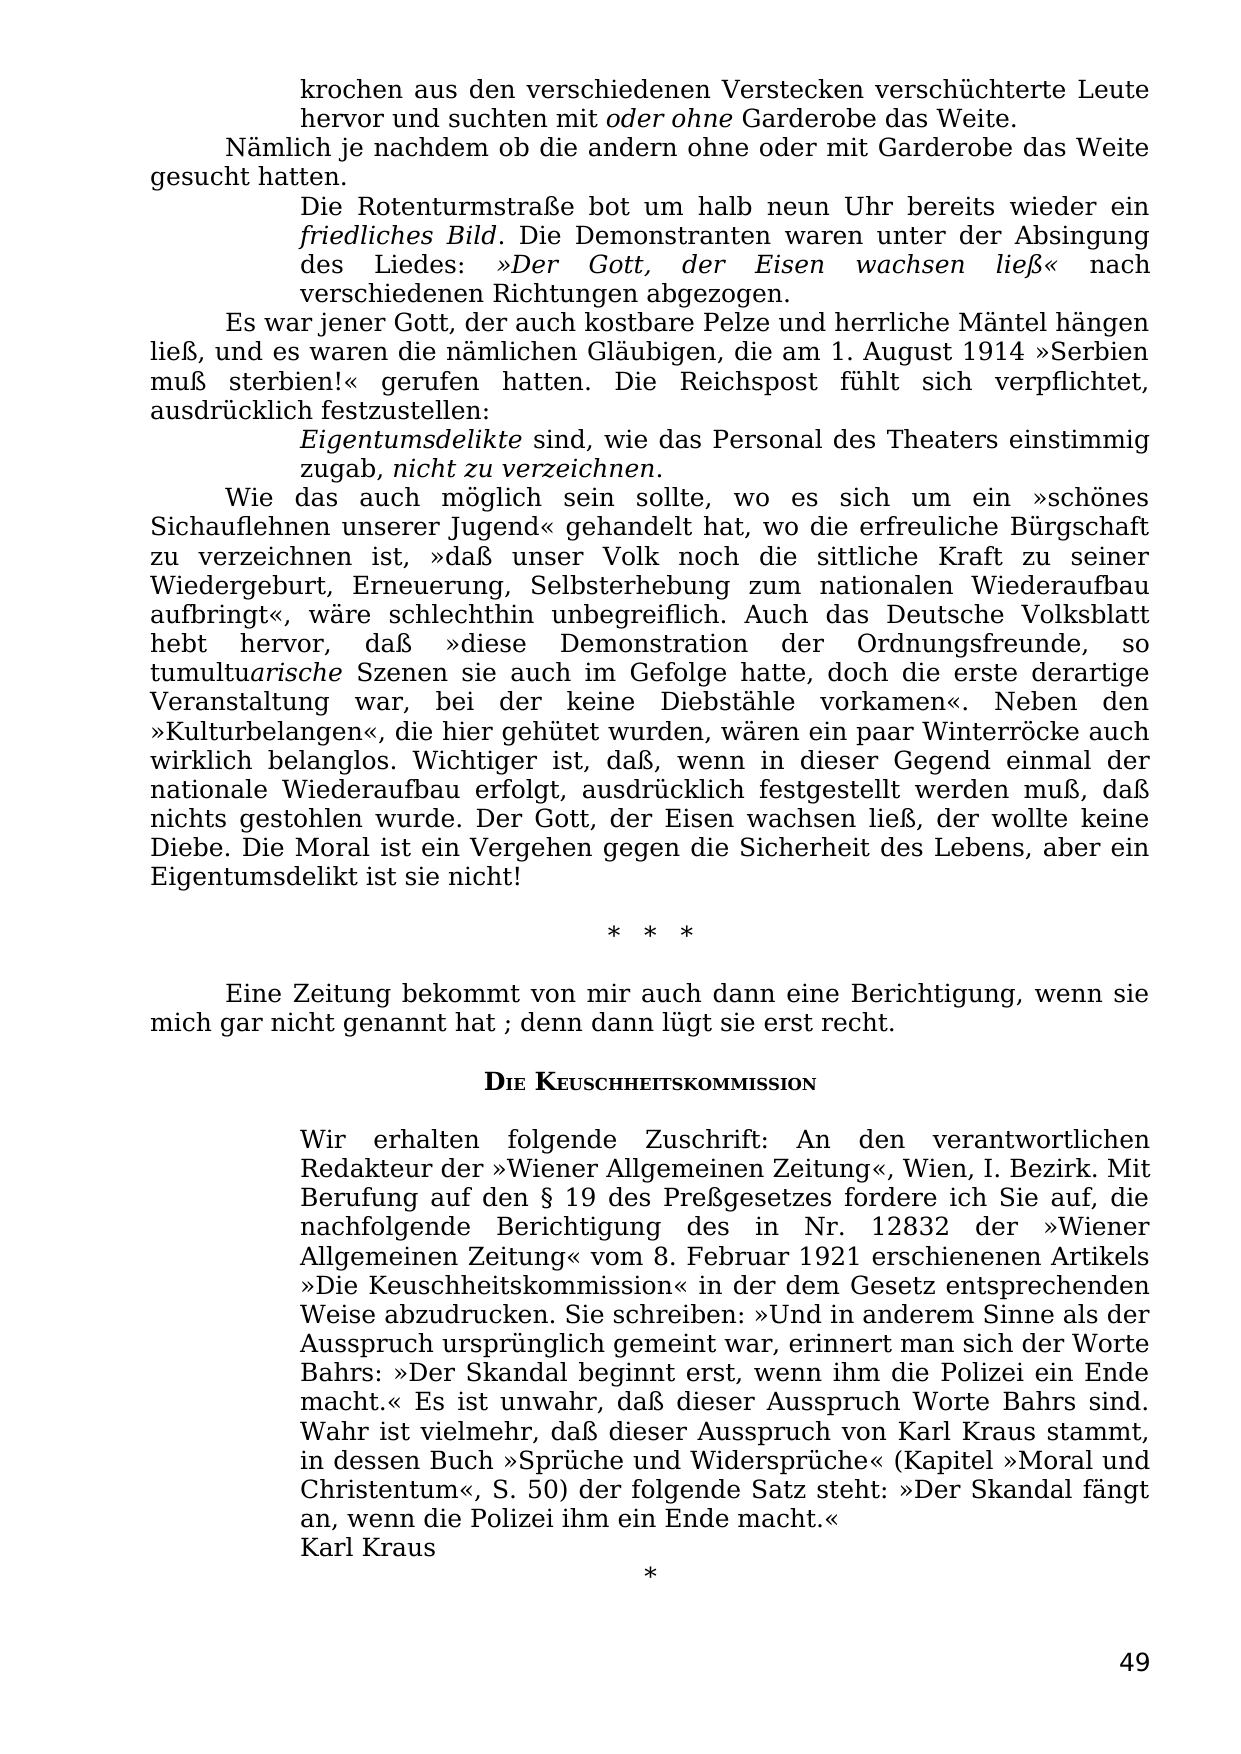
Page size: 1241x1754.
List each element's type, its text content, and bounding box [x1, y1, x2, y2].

text Die Keuschheitskommission [150, 1037, 1151, 1096]
text Eigentumsdelikte sind, wie das Personal des Theaters einstimmig zugab, nicht zu verzeichnen. [300, 425, 1151, 483]
text Wir erhalten folgende Zuschrift: An den verantwortlichen Redakteur der »Wiener Allgemeinen Zeitung«, Wien, I. Bezirk. Mit Berufung auf den § 19 des Preßgesetzes fordere ich Sie auf, die nachfolgende Berichtigung des in Nr. 12832 der »Wiener Allgemeinen Zeitung« vom 8. Februar 1921 erschienenen Artikels »Die Keuschheitskommission« in der dem Gesetz entsprechenden Weise abzudrucken. Sie schreiben: »Und in anderem Sinne als der Ausspruch ursprünglich gemeint war, erinnert man sich der Worte Bahrs: »Der Skandal beginnt erst, wenn ihm die Polizei ein Ende macht.« Es ist unwahr, daß dieser Ausspruch Worte Bahrs sind. Wahr ist vielmehr, daß dieser Ausspruch von Karl Kraus stammt, in dessen Buch »Sprüche und Widersprüche« (Kapitel »Moral und Christentum«, S. 50) der folgende Satz steht: »Der Skandal fängt an, wenn die Polizei ihm ein Ende macht.« Karl Kraus [300, 1125, 1151, 1562]
text Die Rotenturmstraße bot um halb neun Uhr bereits wieder ein friedliches Bild. Die Demonstranten waren unter der Absingung des Liedes: »Der Gott, der Eisen wachsen ließ« nach verschiedenen Richtungen abgezogen. [300, 192, 1151, 308]
text Wie das auch möglich sein sollte, wo es sich um ein »schönes Sichauflehnen unserer Jugend« gehandelt hat, wo die erfreuliche Bürgschaft zu verzeichnen ist, »daß unser Volk noch die sittliche Kraft zu seiner Wiedergeburt, Erneuerung, Selbsterhebung zum nationalen Wiederaufbau aufbringt«, wäre schlechthin unbegreiflich. Auch das Deutsche Volksblatt hebt hervor, daß »diese Demonstration der Ordnungsfreunde, so tumultuarische Szenen sie auch im Gefolge hatte, doch die erste derartige Veranstaltung war, bei der keine Diebstähle vorkamen«. Neben den »Kulturbelangen«, die hier gehütet wurden, wären ein paar Winterröcke auch wirklich belanglos. Wichtiger ist, daß, wenn in dieser Gegend einmal der nationale Wiederaufbau erfolgt, ausdrücklich festgestellt werden muß, daß nichts gestohlen wurde. Der Gott, der Eisen wachsen ließ, der wollte keine Diebe. Die Moral ist ein Vergehen gegen die Sicherheit des Lebens, aber ein Eigentumsdelikt ist sie nicht! [150, 483, 1151, 892]
text * [150, 1562, 1151, 1592]
text krochen aus den verschiedenen Verstecken verschüchterte Leute hervor und suchten mit oder ohne Garderobe das Weite. [300, 75, 1151, 133]
text Eine Zeitung bekommt von mir auch dann eine Berichtigung, wenn sie mich gar nicht genannt hat ; denn dann lügt sie erst recht. [150, 979, 1151, 1037]
text Es war jener Gott, der auch kostbare Pelze und herrliche Mäntel hängen ließ, und es waren die nämlichen Gläubigen, die am 1. August 1914 »Serbien muß sterbien!« gerufen hatten. Die Reichspost fühlt sich verpflichtet, ausdrücklich festzustellen: [150, 308, 1151, 425]
text Nämlich je nachdem ob die andern ohne oder mit Garderobe das Weite gesucht hatten. [150, 133, 1151, 192]
text * * * [150, 921, 1151, 950]
